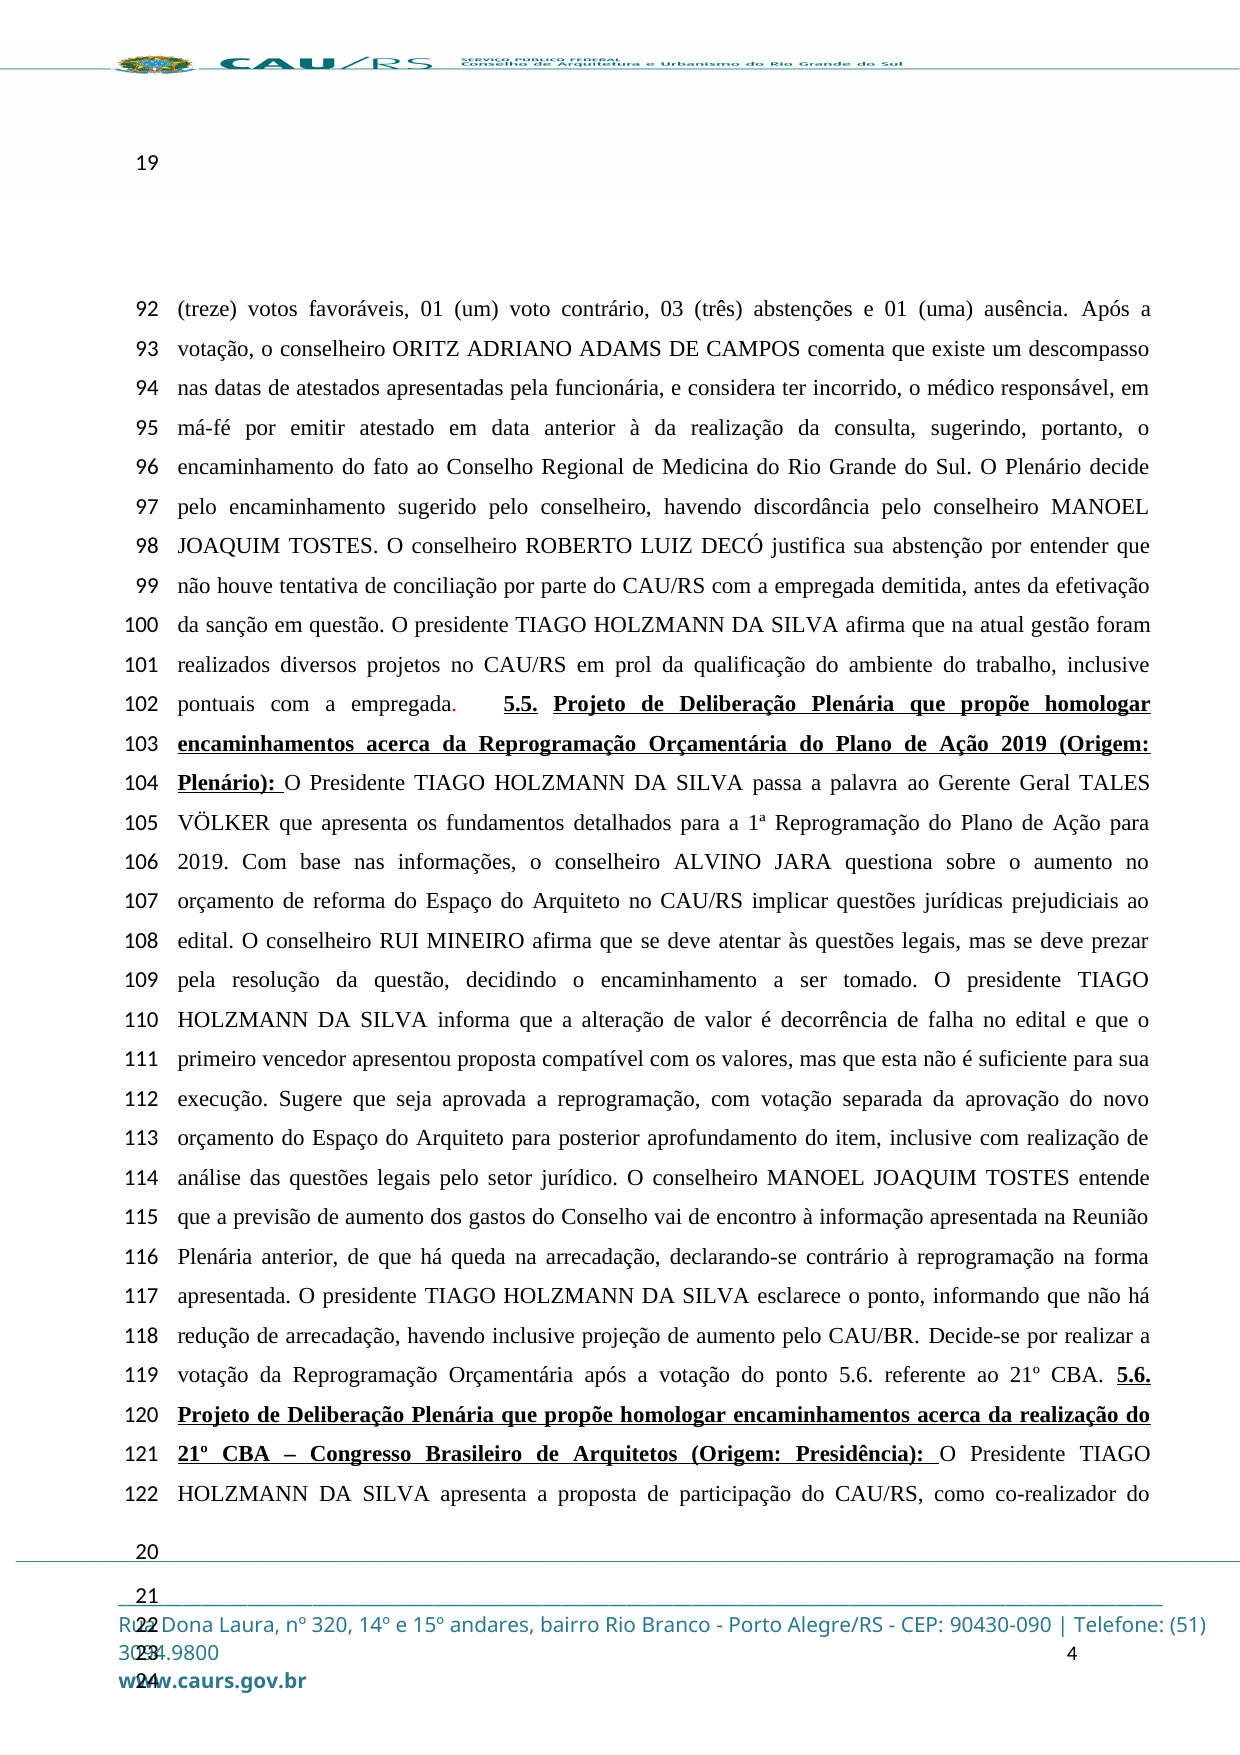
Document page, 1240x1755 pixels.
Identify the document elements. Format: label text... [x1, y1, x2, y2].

text Plenário): O Presidente TIAGO HOLZMANN DA SILVA passa a palavra ao Gerente Geral TALES VÖLKER que apresenta os fundamentos detalhados para a 1ª Reprogramação do Plano de Ação para 2019. Com base nas informações, o conselheiro ALVINO JARA questiona sobre o aumento no orçamento de reforma do Espaço do Arquiteto no CAU/RS implicar questões jurídicas prejudiciais ao edital. O conselheiro RUI MINEIRO afirma que se deve atentar às questões legais, mas se deve prezar pela resolução da questão, decidindo o encaminhamento a ser tomado. O presidente TIAGO HOLZMANN DA SILVA informa que a alteração de valor é decorrência de falha no edital e que o primeiro vencedor apresentou proposta compatível com os valores, mas que esta não é suficiente para sua execução. Sugere que seja aprovada a reprogramação, com votação separada da aprovação do novo orçamento do Espaço do Arquiteto para posterior aprofundamento do item, inclusive com realização de análise das questões legais pelo setor jurídico. O conselheiro MANOEL JOAQUIM TOSTES entende que a previsão de aumento dos gastos do Conselho vai de encontro à informação apresentada na Reunião Plenária anterior, de que há queda na arrecadação, declarando-se contrário à reprogramação na forma apresentada. O presidente TIAGO HOLZMANN DA SILVA esclarece o ponto, informando que não há redução de arrecadação, havendo inclusive projeção de aumento pelo CAU/BR. Decide-se por realizar a votação da Reprogramação Orçamentária após a votação do ponto 5.6. referente ao 21º CBA. 5.6. Projeto de Deliberação Plenária que propõe homologar encaminhamentos acerca da realização do [177, 754, 1151, 1424]
text 21º CBA – Congresso Brasileiro de Arquitetos (Origem: Presidência): O Presidente TIAGO HOLZMANN DA SILVA apresenta a proposta de participação do CAU/RS, como co-realizador do [177, 1425, 1151, 1506]
text (treze) votos favoráveis, 01 (um) voto contrário, 03 (três) abstenções e 01 (uma) ausência. Após a votação, o conselheiro ORITZ ADRIANO ADAMS DE CAMPOS comenta que existe um descompasso nas datas de atestados apresentadas pela funcionária, e considera ter incorrido, o médico responsável, em má-fé por emitir atestado em data anterior à da realização da consulta, sugerindo, portanto, o encaminhamento do fato ao Conselho Regional de Medicina do Rio Grande do Sul. O Plenário decide pelo encaminhamento sugerido pelo conselheiro, havendo discordância pelo conselheiro MANOEL JOAQUIM TOSTES. O conselheiro ROBERTO LUIZ DECÓ justifica sua abstenção por entender que não houve tentativa de conciliação por parte do CAU/RS com a empregada demitida, antes da efetivação da sanção em questão. O presidente TIAGO HOLZMANN DA SILVA afirma que na atual gestão foram realizados diversos projetos no CAU/RS em prol da qualificação do ambiente do trabalho, inclusive pontuais com a empregada. 5.5. Projeto de Deliberação Plenária que propõe homologar encaminhamentos acerca da Reprogramação Orçamentária do Plano de Ação 2019 (Origem: [177, 295, 1151, 753]
